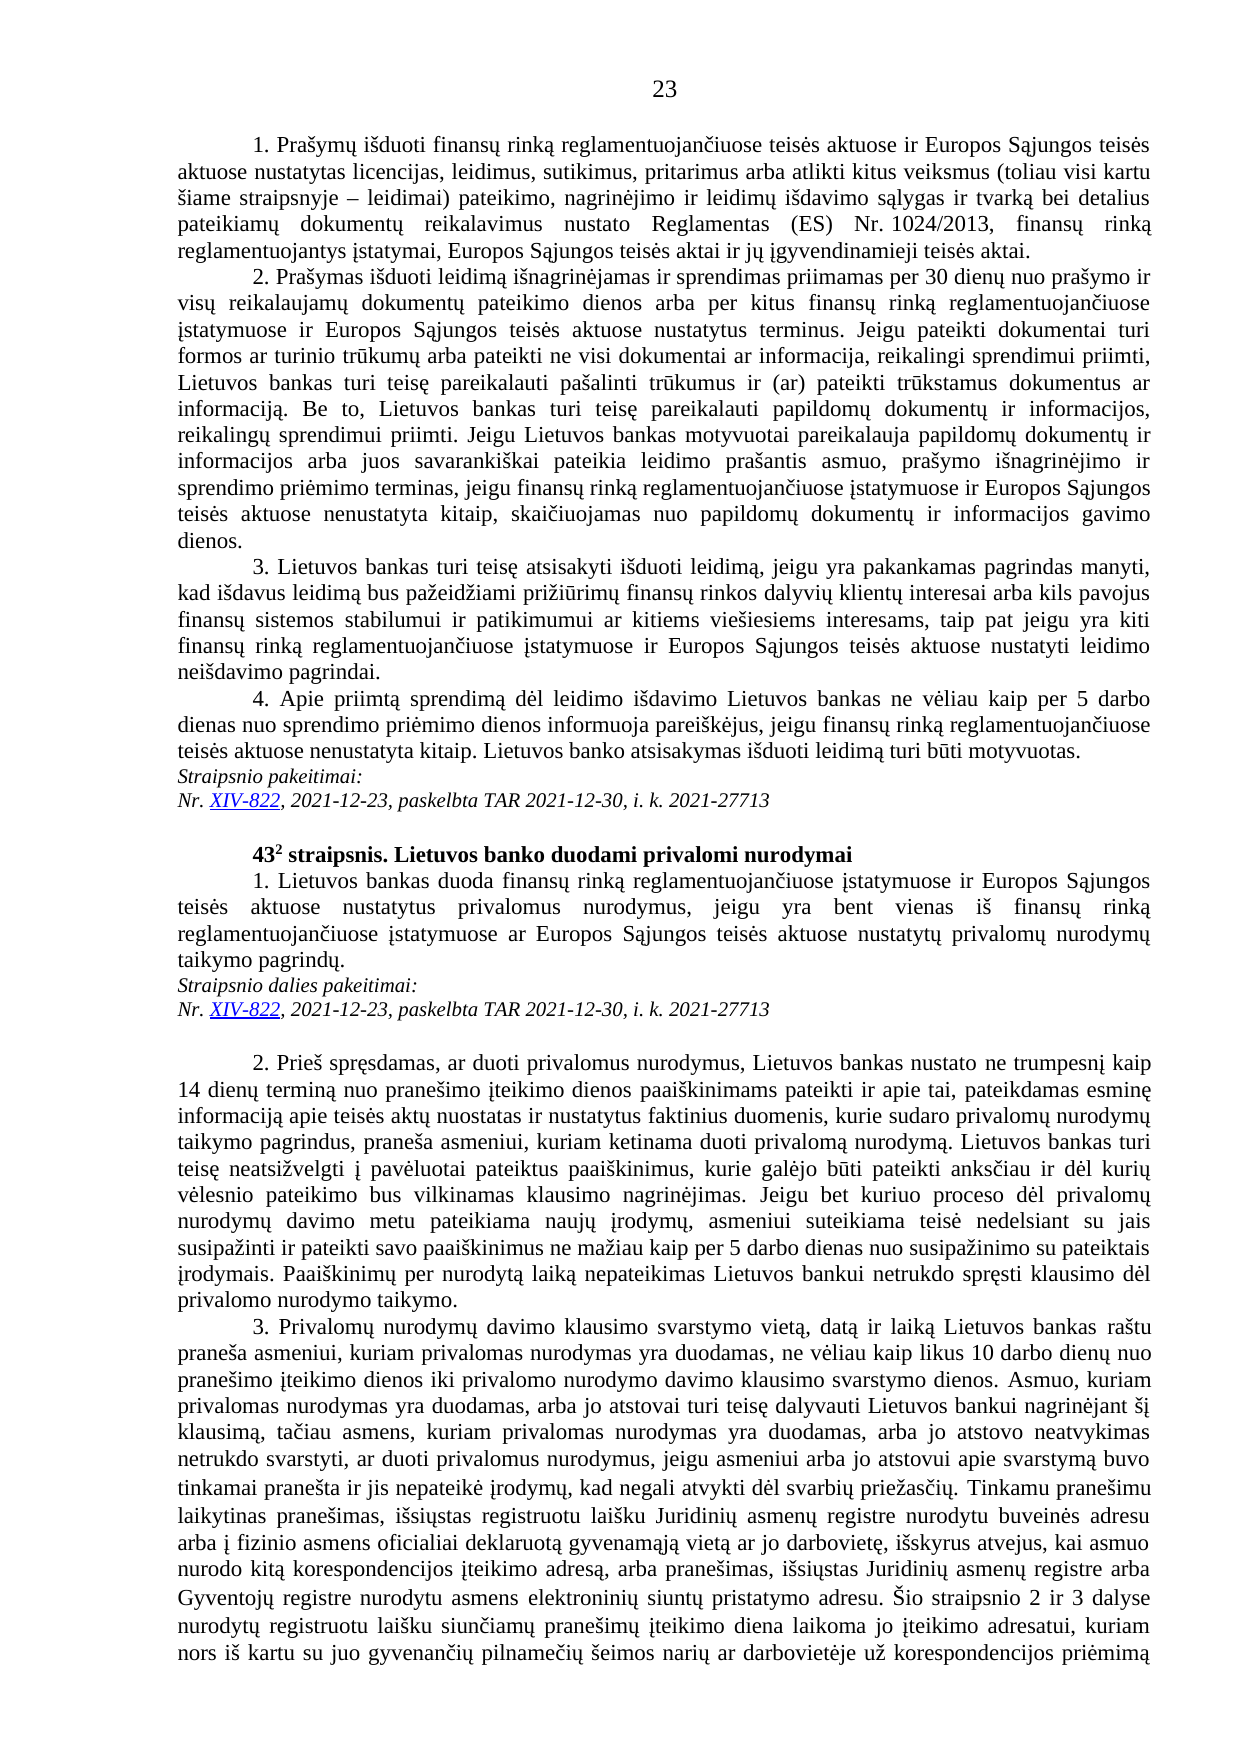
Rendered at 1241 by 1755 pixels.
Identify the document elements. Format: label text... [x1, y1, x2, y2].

text 2. Prieš spręsdamas, ar duoti privalomus nurodymus, Lietuvos bankas nustato ne trumpesnį kaip 14 dienų terminą nuo pranešimo įteikimo dienos paaiškinimams pateikti ir apie tai, pateikdamas esminę informaciją apie teisės aktų nuostatas ir nustatytus faktinius duomenis, kurie sudaro privalomų nurodymų taikymo pagrindus, praneša asmeniui, kuriam ketinama duoti privalomą nurodymą. Lietuvos bankas turi teisę neatsižvelgti į pavėluotai pateiktus paaiškinimus, kurie galėjo būti pateikti anksčiau ir dėl kurių vėlesnio pateikimo bus vilkinamas klausimo nagrinėjimas. Jeigu bet kuriuo proceso dėl privalomų nurodymų davimo metu pateikiama naujų įrodymų, asmeniui suteikiama teisė nedelsiant su jais susipažinti ir pateikti savo paaiškinimus ne mažiau kaip per 5 darbo dienas nuo susipažinimo su pateiktais įrodymais. Paaiškinimų per nurodytą laiką nepateikimas Lietuvos bankui netrukdo spręsti klausimo dėl privalomo nurodymo taikymo. [177, 1049, 1152, 1313]
text Straipsnio dalies pakeitimai: [177, 972, 1152, 997]
text Nr. XIV-822, 2021-12-23, paskelbta TAR 2021-12-30, i. k. 2021-27713 [177, 997, 1152, 1021]
text 1. Lietuvos bankas duoda finansų rinką reglamentuojančiuose įstatymuose ir Europos Sąjungos teisės aktuose nustatytus privalomus nurodymus, jeigu yra bent vienas iš finansų rinką reglamentuojančiuose įstatymuose ar Europos Sąjungos teisės aktuose nustatytų privalomų nurodymų taikymo pagrindų. [177, 867, 1152, 972]
text Straipsnio pakeitimai: [177, 764, 1152, 788]
text 4. Apie priimtą sprendimą dėl leidimo išdavimo Lietuvos bankas ne vėliau kaip per 5 darbo dienas nuo sprendimo priėmimo dienos informuoja pareiškėjus, jeigu finansų rinką reglamentuojančiuose teisės aktuose nenustatyta kitaip. Lietuvos banko atsisakymas išduoti leidimą turi būti motyvuotas. [177, 685, 1152, 764]
text 1. Prašymų išduoti finansų rinką reglamentuojančiuose teisės aktuose ir Europos Sąjungos teisės aktuose nustatytas licencijas, leidimus, sutikimus, pritarimus arba atlikti kitus veiksmus (toliau visi kartu šiame straipsnyje – leidimai) pateikimo, nagrinėjimo ir leidimų išdavimo sąlygas ir tvarką bei detalius pateikiamų dokumentų reikalavimus nustato Reglamentas (ES) Nr. 1024/2013, finansų rinką reglamentuojantys įstatymai, Europos Sąjungos teisės aktai ir jų įgyvendinamieji teisės aktai. [177, 131, 1152, 263]
text 3. Privalomų nurodymų davimo klausimo svarstymo vietą, datą ir laiką Lietuvos bankas raštu praneša asmeniui, kuriam privalomas nurodymas yra duodamas, ne vėliau kaip likus 10 darbo dienų nuo pranešimo įteikimo dienos iki privalomo nurodymo davimo klausimo svarstymo dienos. Asmuo, kuriam privalomas nurodymas yra duodamas, arba jo atstovai turi teisę dalyvauti Lietuvos bankui nagrinėjant šį klausimą, tačiau asmens, kuriam privalomas nurodymas yra duodamas, arba jo atstovo neatvykimas netrukdo svarstyti, ar duoti privalomus nurodymus, jeigu asmeniui arba jo atstovui apie svarstymą buvo tinkamai pranešta ir jis nepateikė įrodymų, kad negali atvykti dėl svarbių priežasčių. Tinkamu pranešimu laikytinas pranešimas, išsiųstas registruotu laišku Juridinių asmenų registre nurodytu buveinės adresu arba į fizinio asmens oficialiai deklaruotą gyvenamąją vietą ar jo darbovietę, išskyrus atvejus, kai asmuo nurodo kitą korespondencijos įteikimo adresą, arba pranešimas, išsiųstas Juridinių asmenų registre arba Gyventojų registre nurodytu asmens elektroninių siuntų pristatymo adresu. Šio straipsnio 2 ir 3 dalyse nurodytų registruotu laišku siunčiamų pranešimų įteikimo diena laikoma jo įteikimo adresatui, kuriam nors iš kartu su juo gyvenančių pilnamečių šeimos narių ar darbovietėje už korespondencijos priėmimą [177, 1313, 1152, 1665]
text 432 straipsnis. Lietuvos banko duodami privalomi nurodymai [177, 841, 1152, 867]
text Nr. XIV-822, 2021-12-23, paskelbta TAR 2021-12-30, i. k. 2021-27713 [177, 788, 1152, 812]
text 3. Lietuvos bankas turi teisę atsisakyti išduoti leidimą, jeigu yra pakankamas pagrindas manyti, kad išdavus leidimą bus pažeidžiami prižiūrimų finansų rinkos dalyvių klientų interesai arba kils pavojus finansų sistemos stabilumui ir patikimumui ar kitiems viešiesiems interesams, taip pat jeigu yra kiti finansų rinką reglamentuojančiuose įstatymuose ir Europos Sąjungos teisės aktuose nustatyti leidimo neišdavimo pagrindai. [177, 553, 1152, 685]
text 2. Prašymas išduoti leidimą išnagrinėjamas ir sprendimas priimamas per 30 dienų nuo prašymo ir visų reikalaujamų dokumentų pateikimo dienos arba per kitus finansų rinką reglamentuojančiuose įstatymuose ir Europos Sąjungos teisės aktuose nustatytus terminus. Jeigu pateikti dokumentai turi formos ar turinio trūkumų arba pateikti ne visi dokumentai ar informacija, reikalingi sprendimui priimti, Lietuvos bankas turi teisę pareikalauti pašalinti trūkumus ir (ar) pateikti trūkstamus dokumentus ar informaciją. Be to, Lietuvos bankas turi teisę pareikalauti papildomų dokumentų ir informacijos, reikalingų sprendimui priimti. Jeigu Lietuvos bankas motyvuotai pareikalauja papildomų dokumentų ir informacijos arba juos savarankiškai pateikia leidimo prašantis asmuo, prašymo išnagrinėjimo ir sprendimo priėmimo terminas, jeigu finansų rinką reglamentuojančiuose įstatymuose ir Europos Sąjungos teisės aktuose nenustatyta kitaip, skaičiuojamas nuo papildomų dokumentų ir informacijos gavimo dienos. [177, 263, 1152, 553]
